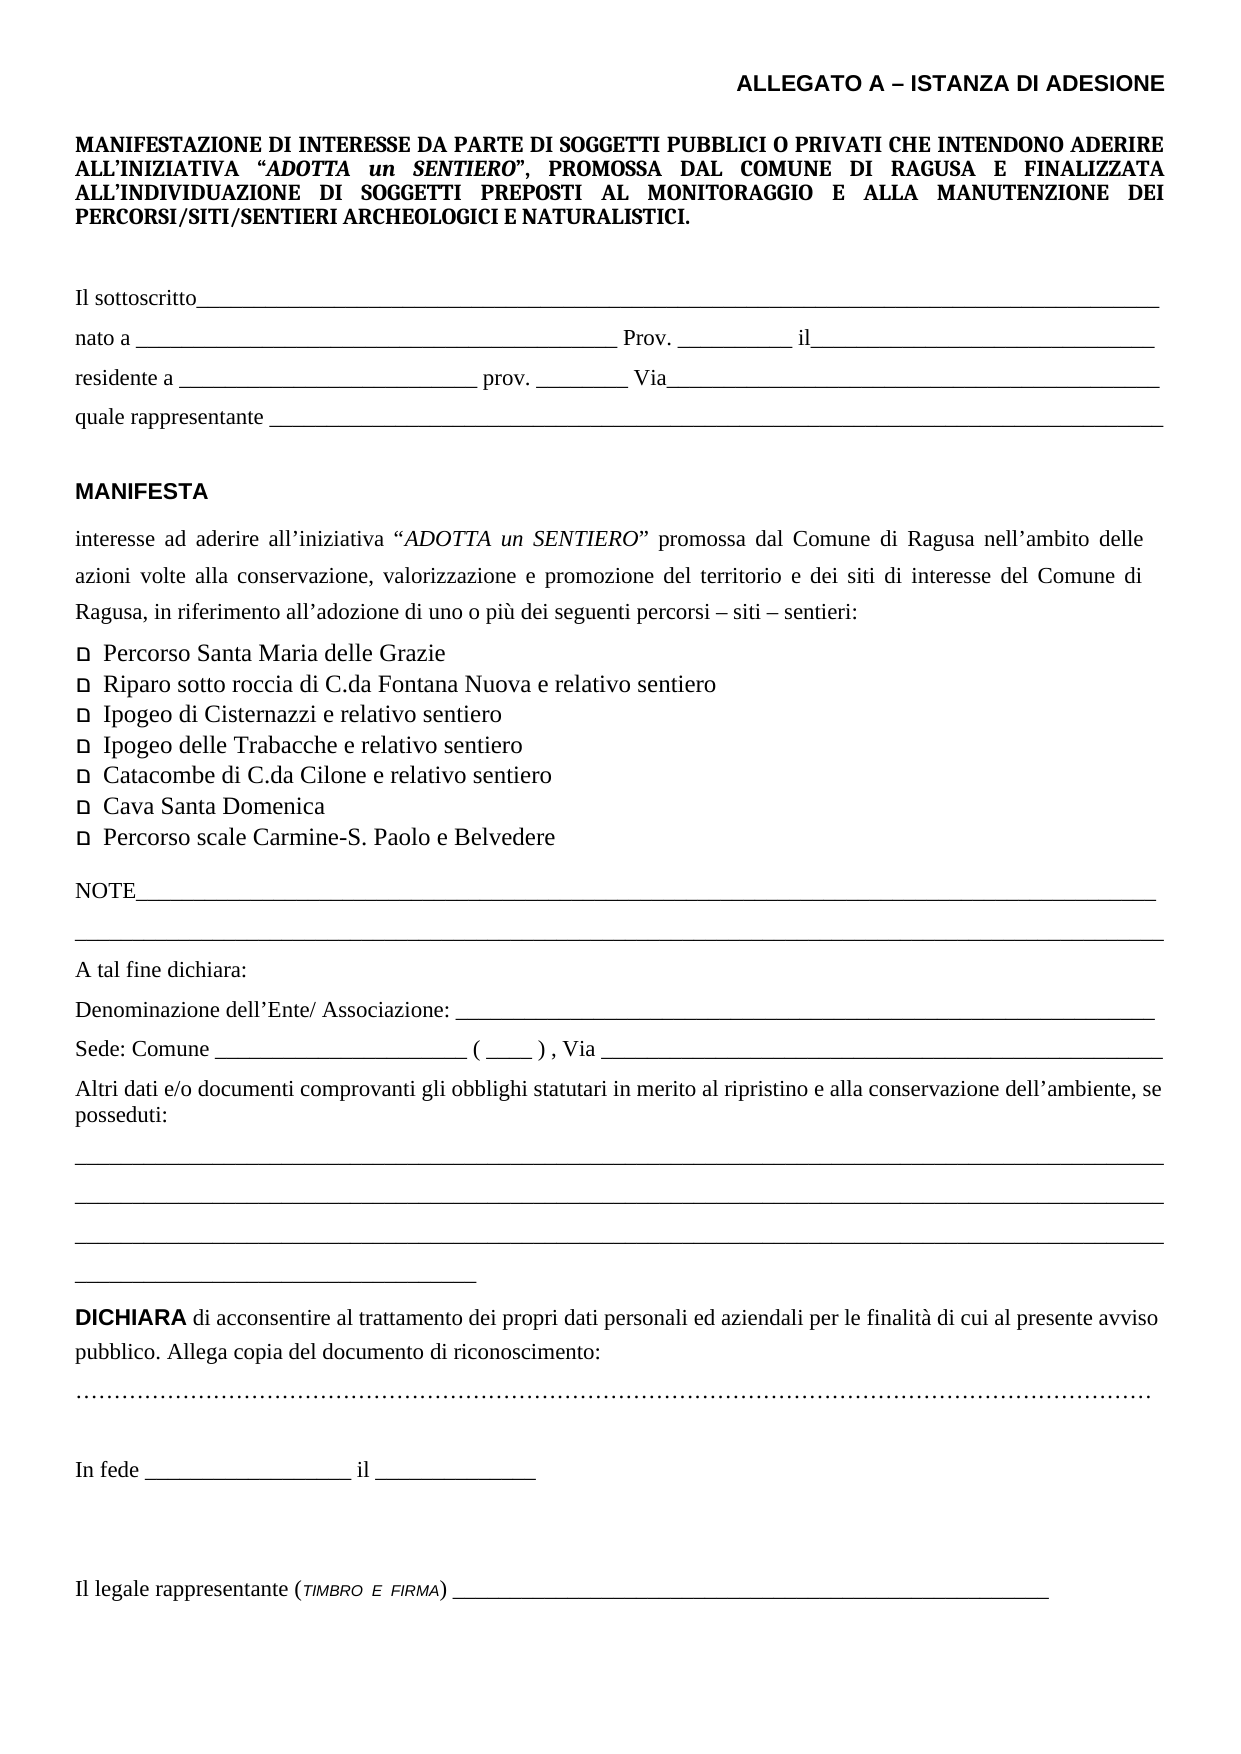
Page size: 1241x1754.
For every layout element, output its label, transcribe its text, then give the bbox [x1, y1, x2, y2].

text Il legale rappresentante (TIMBRO E FIRMA) ____________________________________________________ [75, 1575, 1165, 1601]
text MANIFESTA [75, 478, 1165, 504]
text interesse ad aderire all’iniziativa “ADOTTA un SENTIERO” promossa dal Comune di Ragusa nell’ambito delle azioni volte alla conservazione, valorizzazione e promozione del territorio e dei siti di interesse del Comune di Ragusa, in riferimento all’adozione di uno o più dei seguenti percorsi – siti – sentieri: [75, 525, 1144, 624]
text nato a __________________________________________ Prov. __________ il______________________________ [75, 324, 1165, 350]
text ___________________________________ [75, 1259, 1165, 1286]
text residente a __________________________ prov. ________ Via___________________________________________ [75, 363, 1165, 390]
text ם Percorso scale Carmine-S. Paolo e Belvedere [75, 821, 1165, 851]
text ם Ipogeo delle Trabacche e relativo sentiero [75, 729, 1165, 759]
text Il sottoscritto____________________________________________________________________________________ [75, 284, 1165, 311]
text ם Catacombe di C.da Cilone e relativo sentiero [75, 759, 1165, 790]
text _______________________________________________________________________________________________ [75, 1141, 1165, 1167]
text MANIFESTAZIONE DI INTERESSE DA PARTE DI SOGGETTI PUBBLICI O PRIVATI CHE INTENDONO ADERIRE ALL’INIZIATIVA “ADOTTA un SENTIERO”, PROMOSSA DAL COMUNE DI RAGUSA E FINALIZZATA ALL’INDIVIDUAZIONE DI SOGGETTI PREPOSTI AL MONITORAGGIO E ALLA MANUTENZIONE DEI PERCORSI/SITI/SENTIERI ARCHEOLOGICI E NATURALISTICI. [75, 133, 1165, 230]
text A tal fine dichiara: [75, 956, 1165, 983]
text _______________________________________________________________________________________________ [75, 1180, 1165, 1207]
text _______________________________________________________________________________________________ [75, 917, 1165, 943]
text ם Riparo sotto roccia di C.da Fontana Nuova e relativo sentiero [75, 668, 1165, 698]
text Sede: Comune ______________________ ( ____ ) , Via _________________________________________________ [75, 1035, 1165, 1062]
text _______________________________________________________________________________________________ [75, 1220, 1165, 1246]
text ם Ipogeo di Cisternazzi e relativo sentiero [75, 698, 1165, 729]
text NOTE_________________________________________________________________________________________ [75, 877, 1165, 904]
text ם Cava Santa Domenica [75, 790, 1165, 821]
text quale rappresentante ______________________________________________________________________________ [75, 403, 1165, 429]
text ALLEGATO A – ISTANZA DI ADESIONE [75, 70, 1165, 97]
text In fede __________________ il ______________ [75, 1456, 1165, 1483]
text ם Percorso Santa Maria delle Grazie [75, 637, 1165, 668]
text DICHIARA di acconsentire al trattamento dei propri dati personali ed aziendali per le finalità di cui al presente avviso pubblico. Allega copia del documento di riconoscimento: [75, 1304, 1165, 1364]
text Denominazione dell’Ente/ Associazione: _____________________________________________________________ [75, 996, 1165, 1022]
text Altri dati e/o documenti comprovanti gli obblighi statutari in merito al ripristino e alla conservazione dell’ambiente, se posseduti: [75, 1075, 1165, 1128]
text …………………………………………………………………………………………………………………………… [75, 1377, 1165, 1404]
